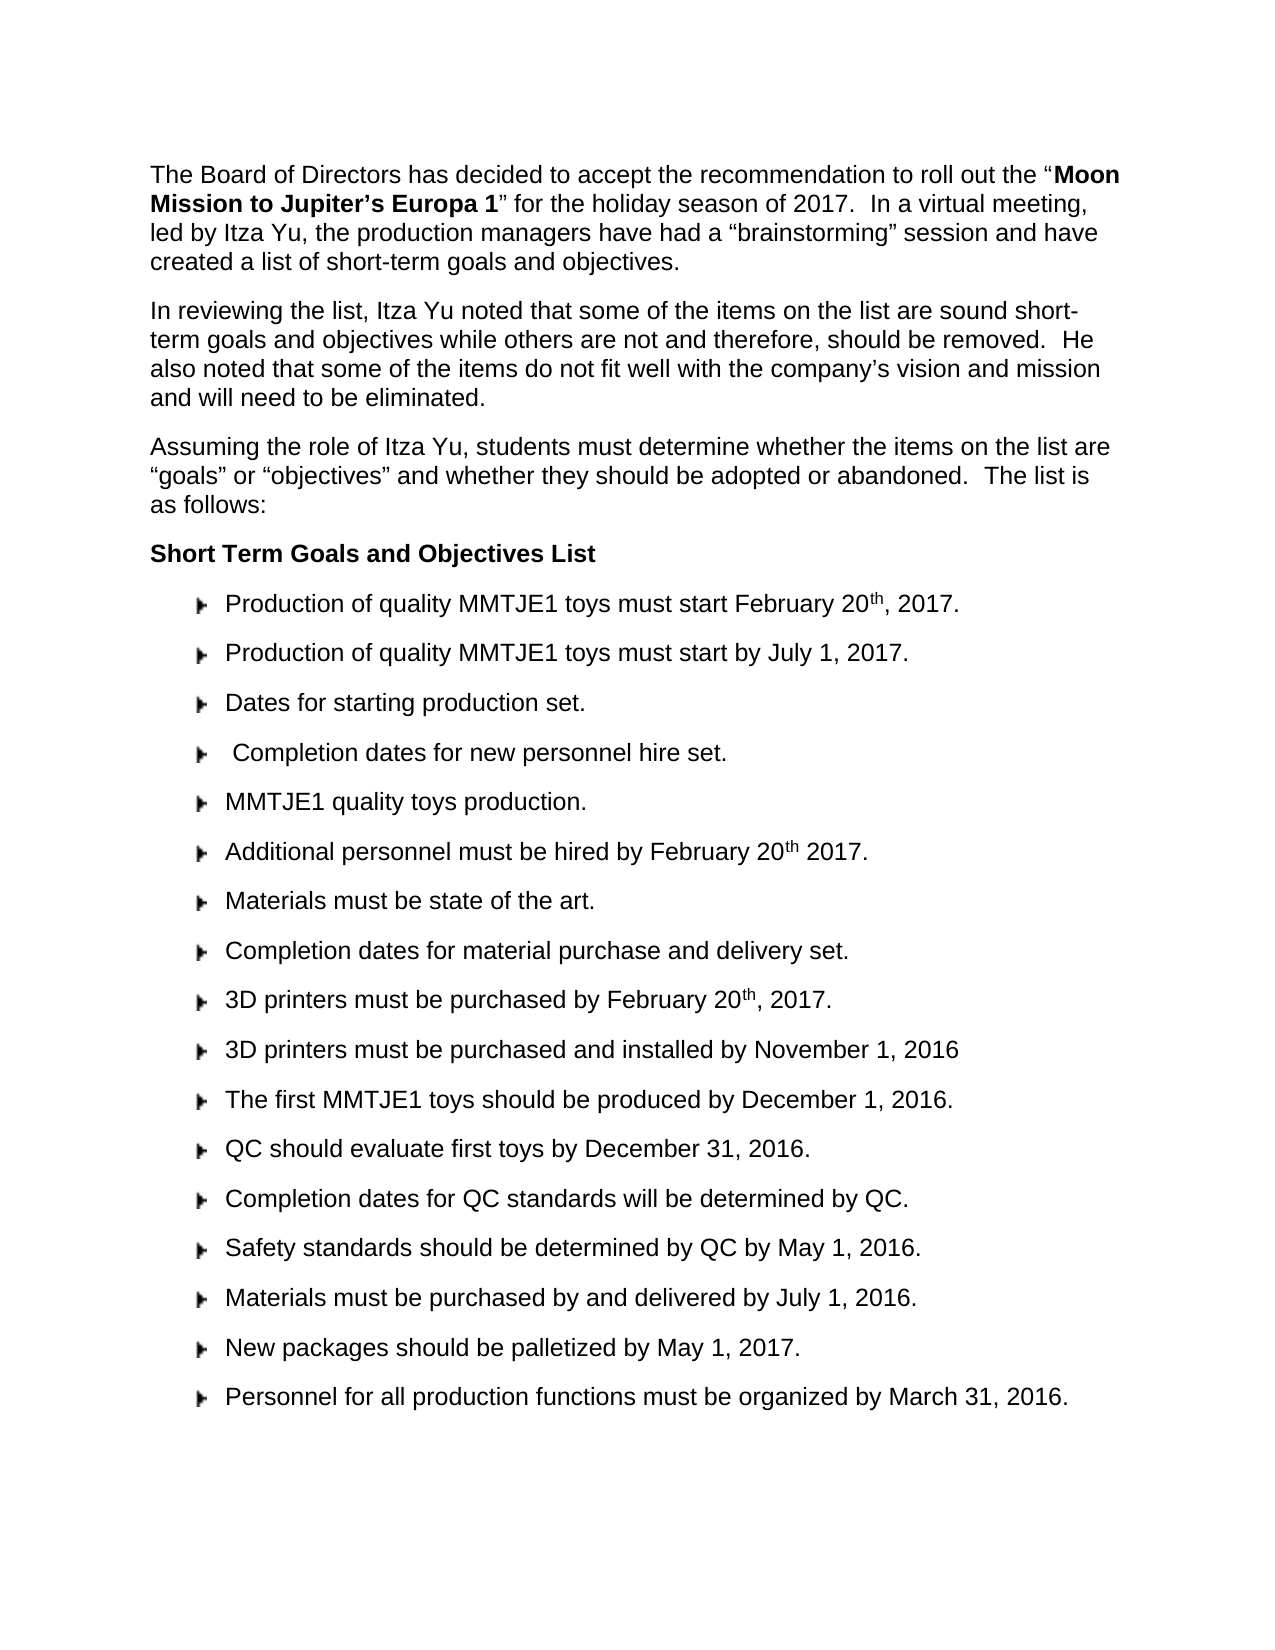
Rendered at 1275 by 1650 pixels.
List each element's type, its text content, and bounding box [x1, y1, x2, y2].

table_header The Board of Directors has decided to accept the recommendation to roll out the “Moon Mission to Jupiter’s Europa 1” for the holiday season of 2017. In a virtual meeting, led by Itza Yu, the production managers have had a “brainstorming” session and have created a list of short-term goals and objectives. In reviewing the list, Itza Yu noted that some of the items on the list are sound short-term goals and objectives while others are not and therefore, should be removed. He also noted that some of the items do not fit well with the company’s vision and mission and will need to be eliminated. Assuming the role of Itza Yu, students must determine whether the items on the list are “goals” or “objectives” and whether they should be adopted or abandoned. The list is as follows: Short Term Goals and Objectives List Production of quality MMTJE1 toys must start February 20th, 2017. Production of quality MMTJE1 toys must start by July 1, 2017. Dates for starting production set. Completion dates for new personnel hire set. MMTJE1 quality toys production. Additional personnel must be hired by February 20th 2017. Materials must be state of the art. Completion dates for material purchase and delivery set. 3D printers must be purchased by February 20th, 2017. 3D printers must be purchased and installed by November 1, 2016 The first MMTJE1 toys should be produced by December 1, 2016. QC should evaluate first toys by December 31, 2016. Completion dates for QC standards will be determined by QC. Safety standards should be determined by QC by May 1, 2016. Materials must be purchased by and delivered by July 1, 2016. New packages should be palletized by May 1, 2017. Personnel for all production functions must be organized by March 31, 2016. [150, 150, 1125, 1452]
